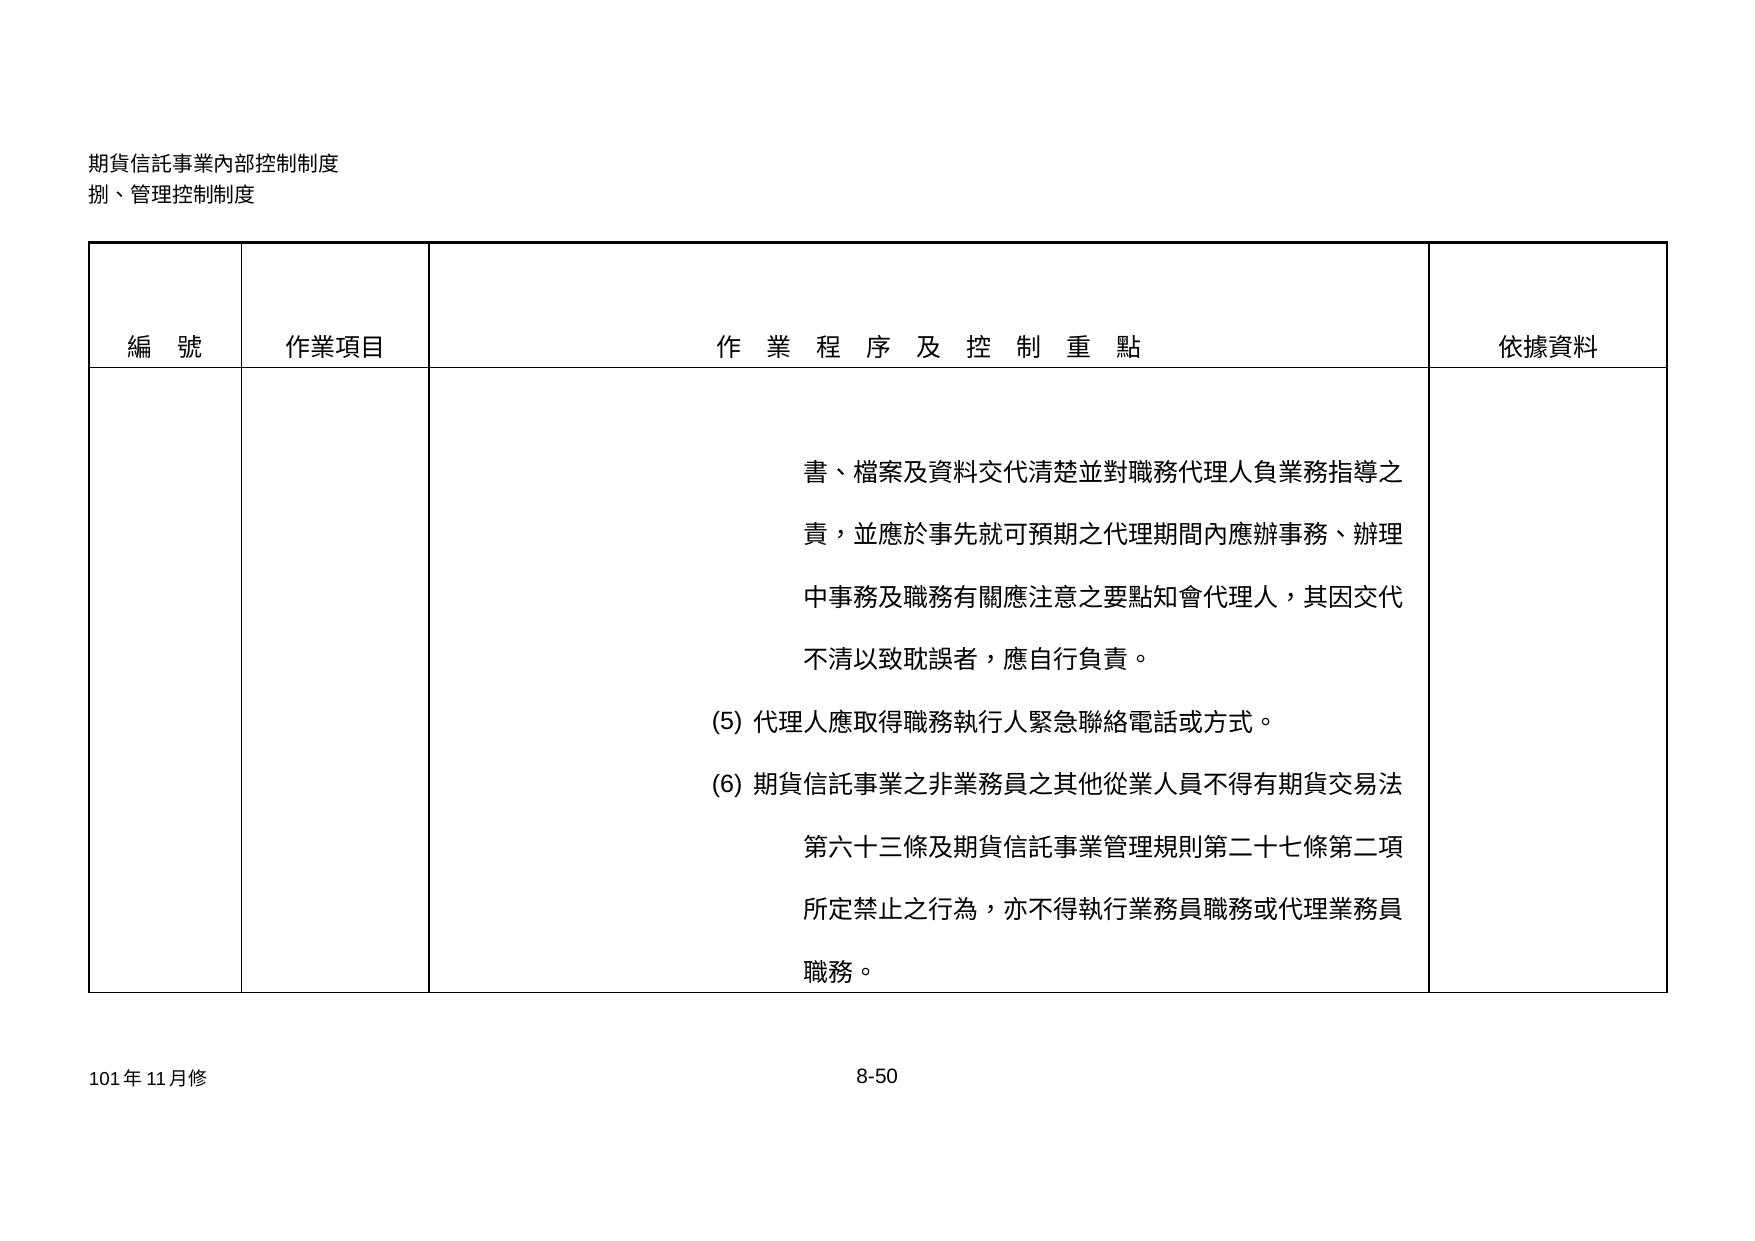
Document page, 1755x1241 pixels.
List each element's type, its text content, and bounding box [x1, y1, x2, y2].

table_cell [90, 368, 241, 991]
table_cell 法令規章： 期貨信託事業管理規則第4條、第5條、第16條、條、第50條、第58條 期貨信託事業設置標準第14條、第27條 期貨交易法第63條 公司法 使用表單： 請假單 待辦事項表 [1430, 368, 1666, 991]
table_cell [242, 368, 428, 991]
table_header 作業項目 [242, 244, 428, 366]
table_header 依據資料 [1430, 244, 1666, 366]
table_cell 作業程序： 職務授權原則 各級人員之任免應依公司法、期貨信託相關法規及公司規章之規定；各層級人員層層節制，直接由其直屬主管管理。 應訂定分層負責辦法，並宜訂有各項工作或職務之說明書或作業手冊，明訂各項職務之作業內容，以作為公司人員職務、權責劃分之依據。 公司應訂定明確之內部組織架構，載明經理人之設置、職稱、委任與解任及職權範圍等事項。 業務處理應就業務性質，按組織層級負責、承辦；重要業務宜另由他人複核。 各層級人員依分層負責原則、或依主管授權範圍，對其從事事項應負有完全責任；但其主管仍兼負有監督之責。 財務運用及經營管理決策分層負責，應依公司內部控制制度之相關規定辦理。 業務員執行業務應依期貨信託管理相關法令及公司內部管理規章辦理。 期貨信託事業之總經理、內部稽核人員、研究分析之業務員、基金經理人、部門主管之兼任事宜及他業兼營期貨信託事業，應依期貨信託事業管理規則第五十條之規定辦理。 非業務員之其他從業人員除應守法律之規定外，對受益人或客戶個人資料、往來交易資料及其他相關資料應保守秘密，並不得執行業務員職務或代理業務員職務。 期貨信託事業之董事或監察人為法人股東者，其代表人或指定代表行使職務時，應依期貨信託事業管理規則第五十七條之規定辦理。 期貨信託事業依期貨信託事業設置標準第二十七條規定，應至少設置研究分析、財務會計及內部稽核部門。並依事業規模、業務情況及內部控制之管理需要，配置適足、適任且符合期貨信託事業管理規則所定資格條件之經理人、部門主管及業務員。 總經理、內部稽核人員、研究分析之業務員、基金經理人、主辦會計人員及內部稽核主管之相關人員資格，應依業務及收入循環之人員管理作業辦理。 代理人制度 代理人制度標準 代理人應以與職務執行單位同等級之人員為優先考量。 若該單位無任何同等級之人員時，應由直屬主管為當然代理人。 若為長期代理，應由權責主管選定代理人，並經權責主管審核後行之。 各單位應編製代理人名單，依名單執行代理人制度。 代理人職責 代理人應對職務執行人之業務具相當程度之瞭解。 短期代理時，職務被代理人需於請假單上註明職務代理人，並經權責主管核准後，轉交人事單位登錄後辦理職務交接。 短期代理時，對於重要事項之交辦，應以待辦事項表會知職務代理人。 代理人應對代理期間之業務負責，被代理人應將其保管之文書、檔案及資料交代清楚並對職務代理人負業務指導之責，並應於事先就可預期之代理期間內應辦事務、辦理中事務及職務有關應注意之要點知會代理人，其因交代不清以致耽誤者，應自行負責。 代理人應取得職務執行人緊急聯絡電話或方式。 期貨信託事業之非業務員之其他從業人員不得有期貨交易法第六十三條及期貨信託事業管理規則第二十七條第二項所定禁止之行為，亦不得執行業務員職務或代理業務員職務。 期貨信託事業經理人或業務員請假、停止執行業務或其他原因出缺者之代理人職務應依期貨信託事業管理規則第五十八條之規定辦理。且期貨信託事業應設置專簿載明代理之事由、期間、代理人及其職務，以供查考。 控制重點： 各級人員之職務任免應依期貨信託相關法規、公司規章之規定。 業務員之任免，應依期貨信託事業管理規則之規定；業務員如需代理時，代理人應由與被代理人相當資格之人員擔任。 期貨信託事業經理人或業務員請假、停止執行業務或其他原因出缺者之代理人職務應依期貨信託事業管理規則第五十八條之規定辦理。且期貨信託事業應設置專簿載明代理之事由、期間、代理人及其職務，以供查考。 [430, 368, 1428, 991]
table_header 作 業 程 序 及 控 制 重 點 [430, 244, 1428, 366]
table_header 編 號 [90, 244, 241, 366]
